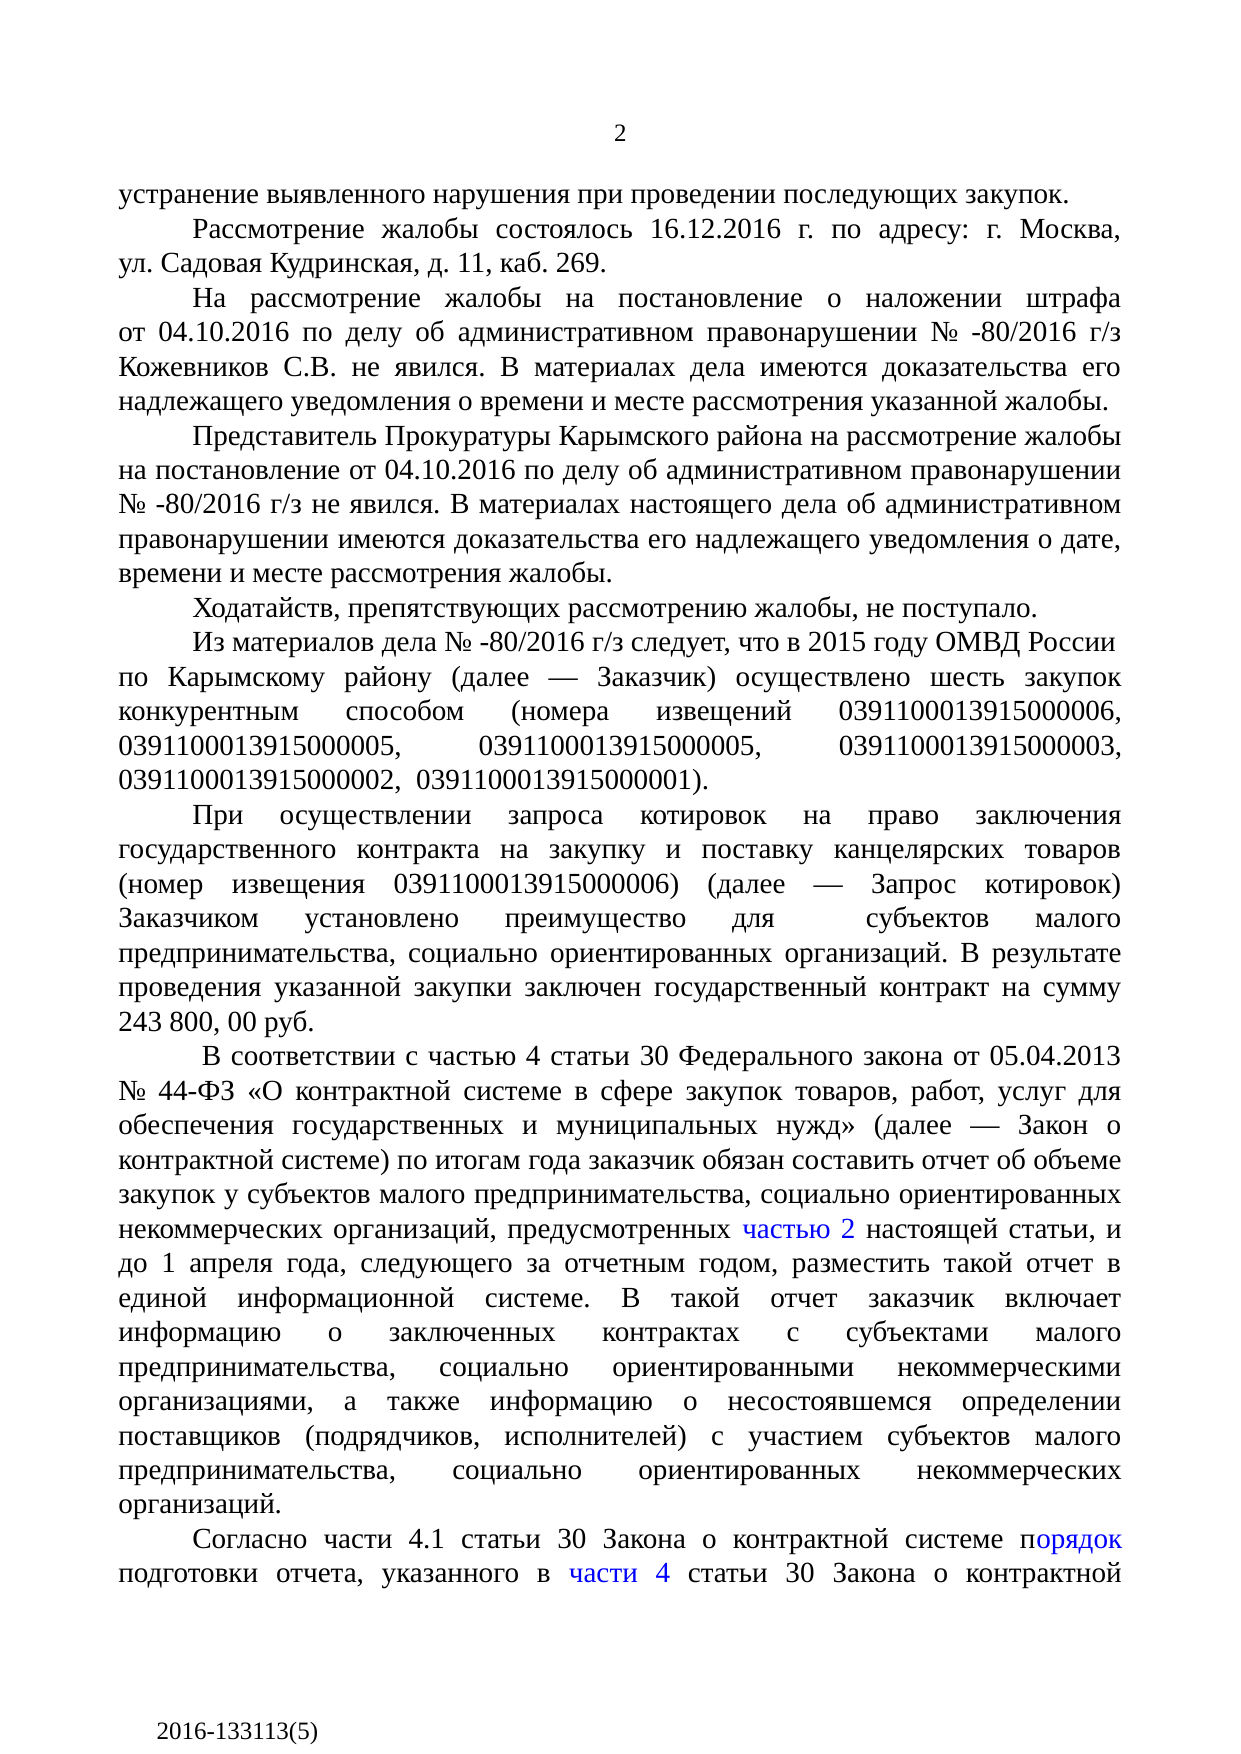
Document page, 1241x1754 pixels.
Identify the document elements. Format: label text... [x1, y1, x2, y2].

text Ходатайств, препятствующих рассмотрению жалобы, не поступало. [118, 590, 1122, 624]
text Рассмотрение жалобы состоялось 16.12.2016 г. по адресу: г. Москва, ул. Садовая Кудринская, д. 11, каб. 269. [118, 211, 1122, 279]
text Из материалов дела № -80/2016 г/з следует, что в 2015 году ОМВД России [118, 624, 1122, 658]
text по Карымскому району (далее — Заказчик) осуществлено шесть закупок конкурентным способом (номера извещений 0391100013915000006, 0391100013915000005, 0391100013915000005, 0391100013915000003, 0391100013915000002, 0391100013915000001). [118, 659, 1122, 796]
text Согласно части 4.1 статьи 30 Закона о контрактной системе порядок подготовки отчета, указанного в части 4 статьи 30 Закона о контрактной [118, 1521, 1122, 1589]
text В соответствии с частью 4 статьи 30 Федерального закона от 05.04.2013 № 44-ФЗ «О контрактной системе в сфере закупок товаров, работ, услуг для обеспечения государственных и муниципальных нужд» (далее — Закон о контрактной системе) по итогам года заказчик обязан составить отчет об объеме закупок у субъектов малого предпринимательства, социально ориентированных некоммерческих организаций, предусмотренных частью 2 настоящей статьи, и до 1 апреля года, следующего за отчетным годом, разместить такой отчет в единой информационной системе. В такой отчет заказчик включает информацию о заключенных контрактах с субъектами малого предпринимательства, социально ориентированными некоммерческими организациями, а также информацию о несостоявшемся определении поставщиков (подрядчиков, исполнителей) с участием субъектов малого предпринимательства, социально ориентированных некоммерческих организаций. [118, 1038, 1122, 1520]
text При осуществлении запроса котировок на право заключения государственного контракта на закупку и поставку канцелярских товаров (номер извещения 0391100013915000006) (далее — Запрос котировок) Заказчиком установлено преимущество для субъектов малого предпринимательства, социально ориентированных организаций. В результате проведения указанной закупки заключен государственный контракт на сумму 243 800, 00 руб. [118, 797, 1122, 1037]
text На рассмотрение жалобы на постановление о наложении штрафа от 04.10.2016 по делу об административном правонарушении № -80/2016 г/з Кожевников С.В. не явился. В материалах дела имеются доказательства его надлежащего уведомления о времени и месте рассмотрения указанной жалобы. [118, 280, 1122, 417]
text Представитель Прокуратуры Карымского района на рассмотрение жалобы на постановление от 04.10.2016 по делу об административном правонарушении № -80/2016 г/з не явился. В материалах настоящего дела об административном правонарушении имеются доказательства его надлежащего уведомления о дате, времени и месте рассмотрения жалобы. [118, 418, 1122, 589]
text устранение выявленного нарушения при проведении последующих закупок. [118, 176, 1122, 210]
